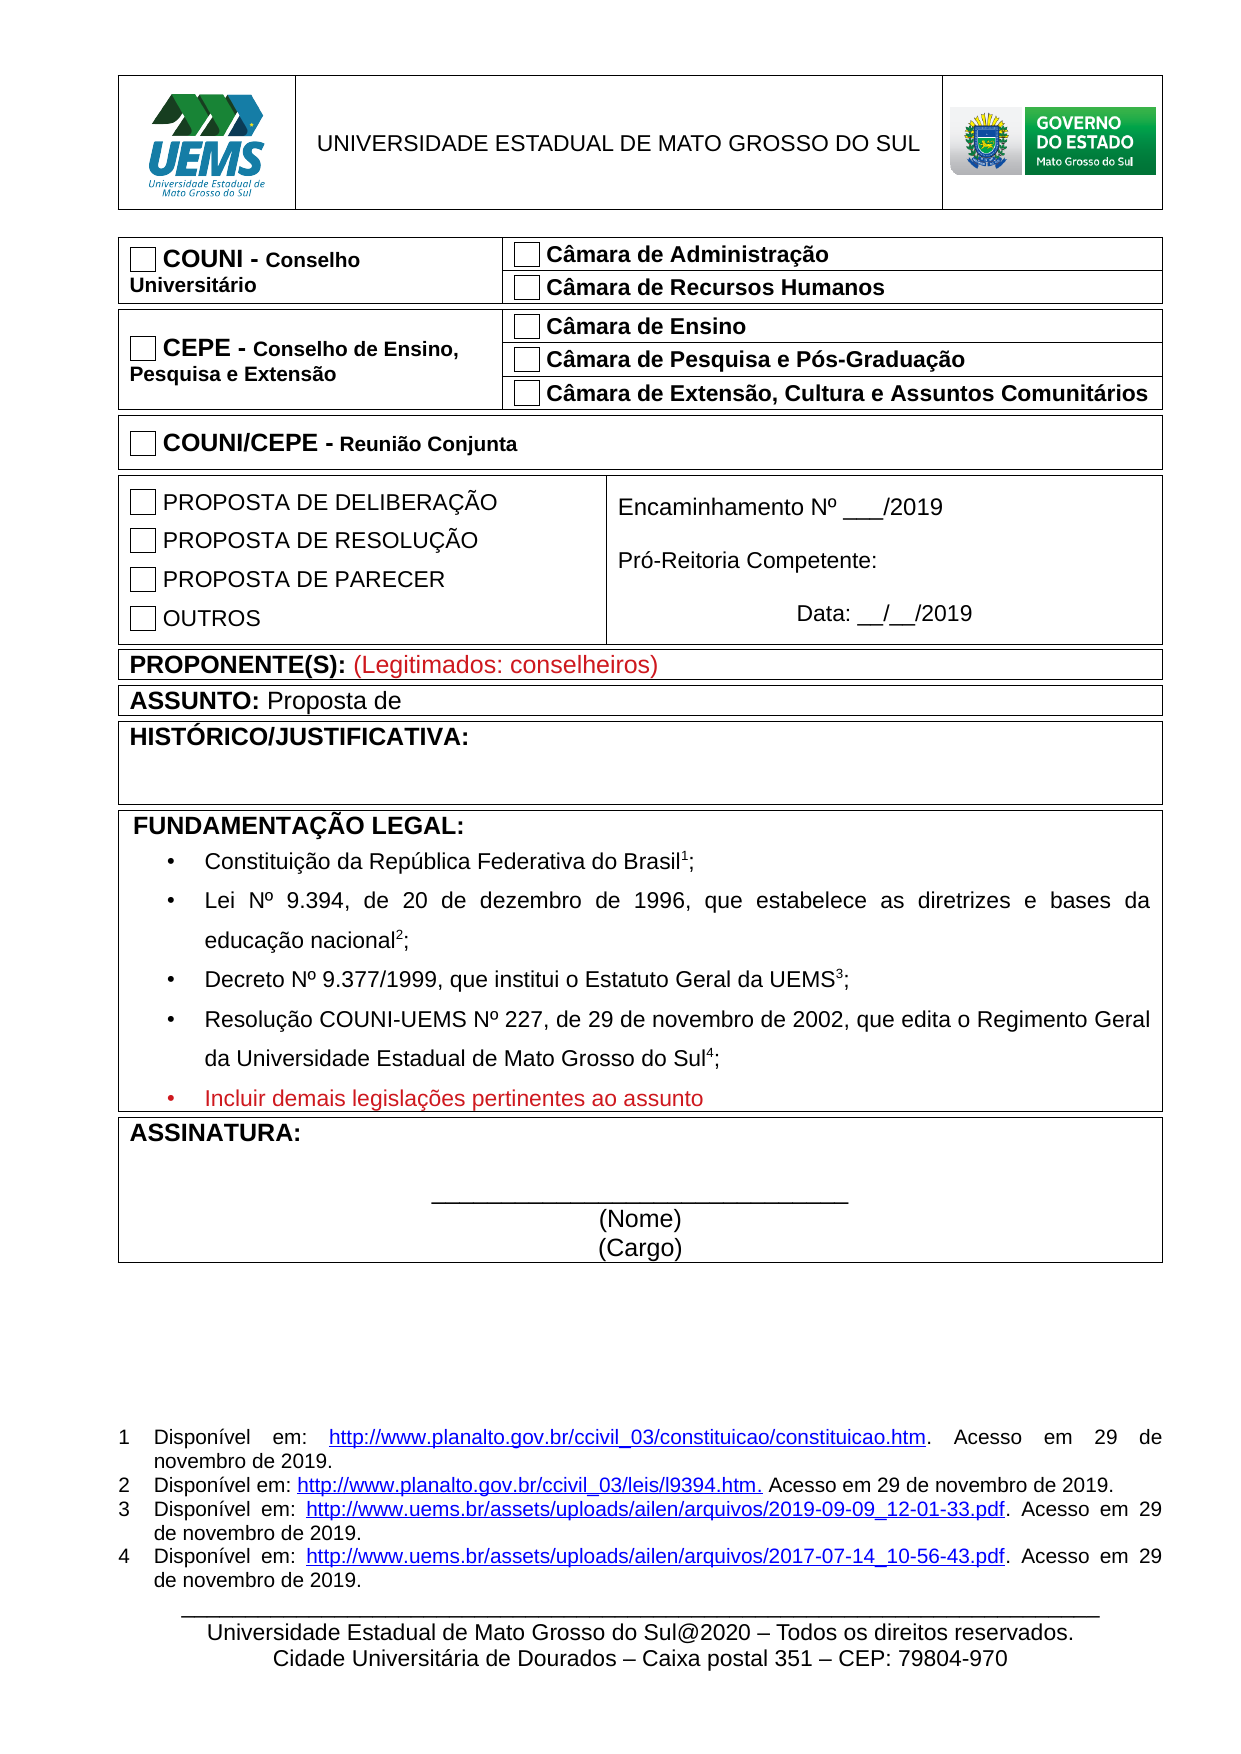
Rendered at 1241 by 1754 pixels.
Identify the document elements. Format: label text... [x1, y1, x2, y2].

table_cell PROPOSTA DE DELIBERAÇÃO PROPOSTA DE RESOLUÇÃO PROPOSTA DE PARECER OUTROS [119, 476, 606, 643]
picture [948, 107, 1156, 176]
table_cell ASSINATURA: ______________________________ (Nome) (Cargo) [119, 1118, 1162, 1262]
table_cell FUNDAMENTAÇÃO LEGAL: Constituição da República Federativa do Brasil; Lei Nº 9.394, de 20 de dezembro de 1996, que estabelece as diretrizes e bases da educação nacional; Decreto Nº 9.377/1999, que institui o Estatuto Geral da UEMS; Resolução COUNI-UEMS Nº 227, de 29 de novembro de 2002, que edita o Regimento Geral da Universidade Estadual de Mato Grosso do Sul; Incluir demais legislações pertinentes ao assunto [119, 811, 1162, 1111]
table_header Câmara de Administração [503, 238, 1162, 270]
table_cell [118, 716, 1162, 721]
table_cell [118, 680, 1162, 685]
table_header COUNI - Conselho Universitário [119, 238, 502, 303]
picture [135, 82, 279, 208]
table_cell CEPE - Conselho de Ensino, Pesquisa e Extensão [119, 310, 502, 409]
table_cell [118, 1112, 1162, 1117]
table_cell Câmara de Pesquisa e Pós-Graduação [503, 343, 1162, 376]
table_cell [118, 645, 1162, 649]
table_cell PROPONENTE(S): (Legitimados: conselheiros) [119, 650, 1162, 679]
table_cell [118, 805, 1162, 810]
table_cell Encaminhamento Nº ___/2019 Pró-Reitoria Competente: Data: __/__/2019 [607, 476, 1162, 643]
table_cell HISTÓRICO/JUSTIFICATIVA: [119, 722, 1162, 804]
table_cell Câmara de Recursos Humanos [503, 271, 1162, 303]
table_cell [118, 304, 1162, 309]
table_cell [118, 470, 1162, 475]
table_cell Câmara de Ensino [503, 310, 1162, 342]
table_cell Câmara de Extensão, Cultura e Assuntos Comunitários [503, 377, 1162, 409]
table_cell COUNI/CEPE - Reunião Conjunta [119, 416, 1162, 469]
table_cell [118, 410, 1162, 414]
table_cell ASSUNTO: Proposta de [119, 686, 1162, 715]
